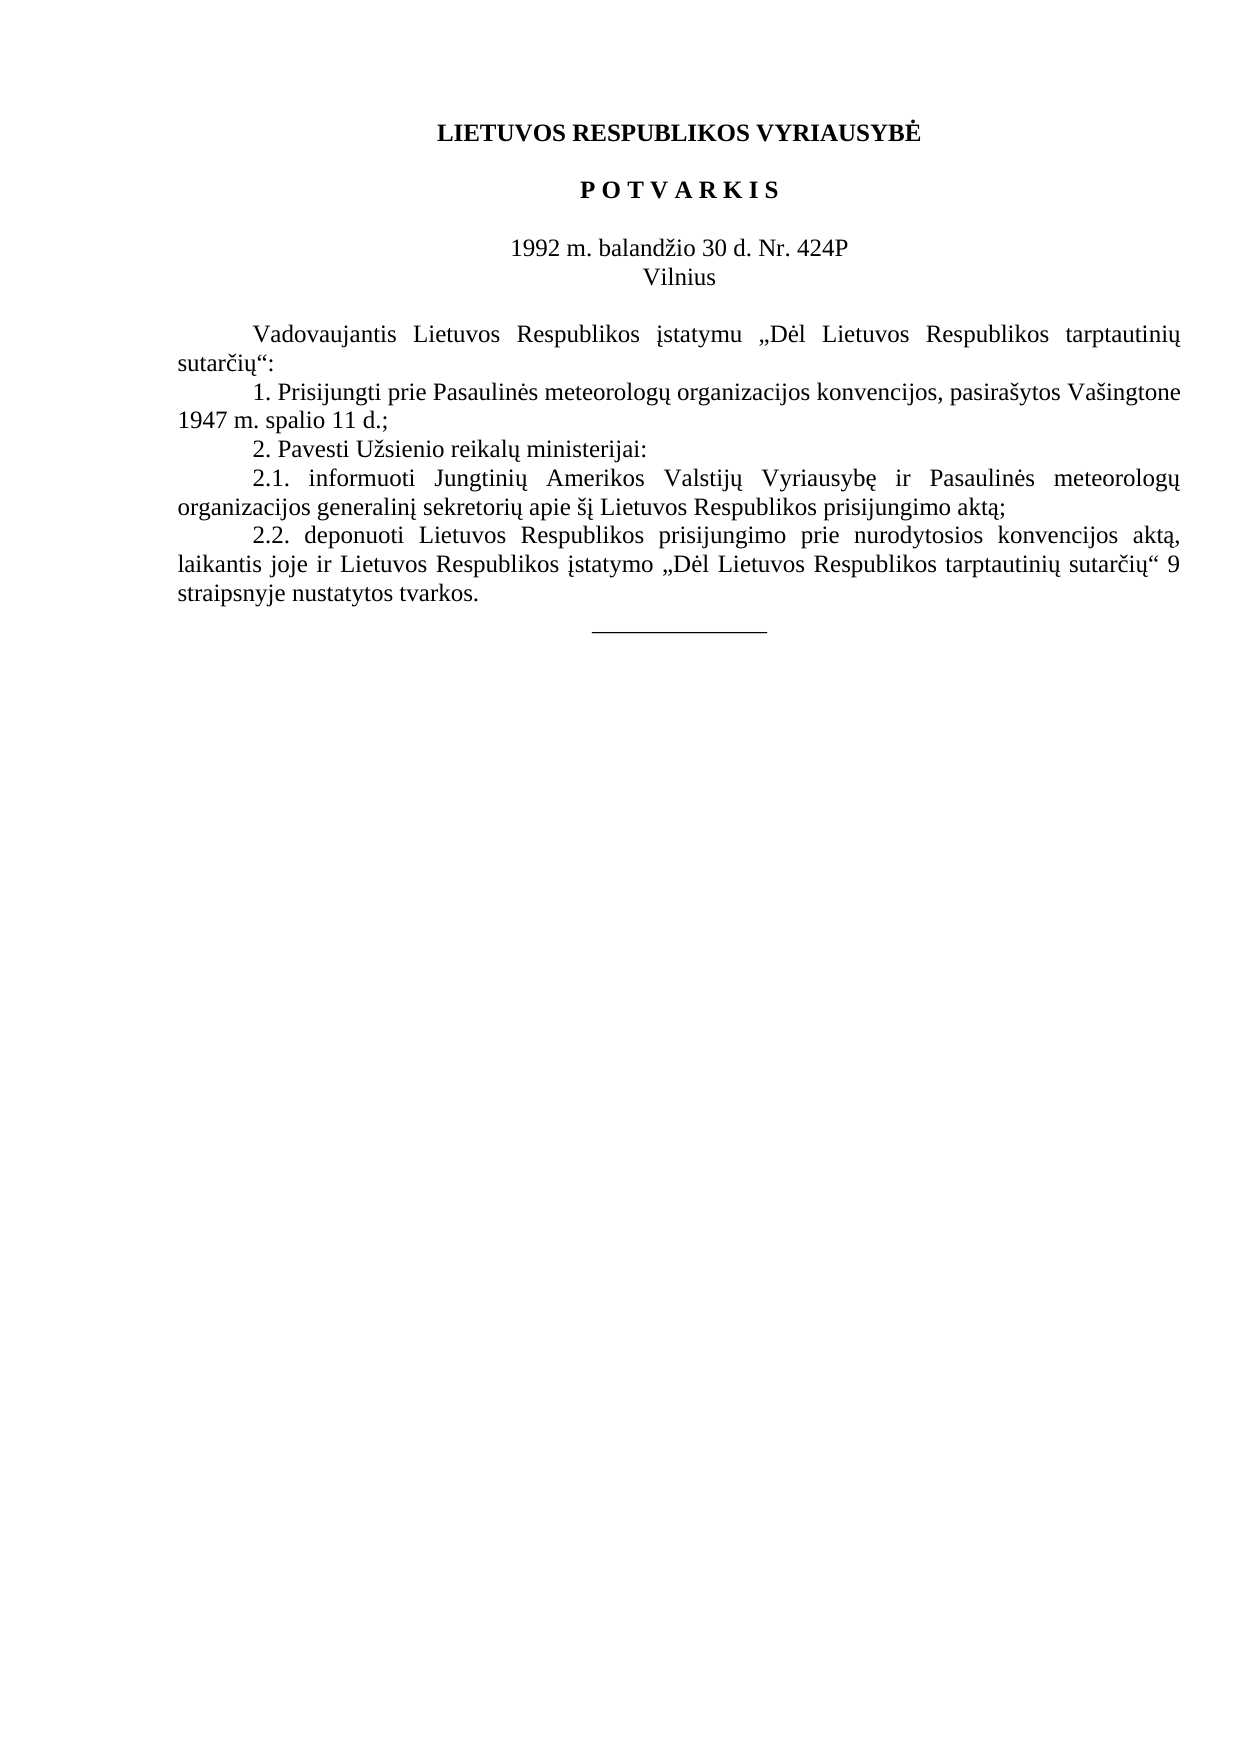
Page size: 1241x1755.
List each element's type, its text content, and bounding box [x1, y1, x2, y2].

text Vilnius [177, 262, 1181, 291]
text Vadovaujantis Lietuvos Respublikos įstatymu „Dėl Lietuvos Respublikos tarptautinių sutarčių“: [177, 319, 1181, 377]
text 1. Prisijungti prie Pasaulinės meteorologų organizacijos konvencijos, pasirašytos Vašingtone 1947 m. spalio 11 d.; [177, 377, 1181, 434]
text ______________ [177, 607, 1181, 636]
text 2.2. deponuoti Lietuvos Respublikos prisijungimo prie nurodytosios konvencijos aktą, laikantis joje ir Lietuvos Respublikos įstatymo „Dėl Lietuvos Respublikos tarptautinių sutarčių“ 9 straipsnyje nustatytos tvarkos. [177, 521, 1181, 607]
text P O T V A R K I S [177, 176, 1181, 204]
text 2. Pavesti Užsienio reikalų ministerijai: [177, 434, 1181, 463]
text LIETUVOS RESPUBLIKOS VYRIAUSYBĖ [177, 118, 1181, 147]
text 1992 m. balandžio 30 d. Nr. 424P [177, 233, 1181, 262]
text 2.1. informuoti Jungtinių Amerikos Valstijų Vyriausybę ir Pasaulinės meteorologų organizacijos generalinį sekretorių apie šį Lietuvos Respublikos prisijungimo aktą; [177, 463, 1181, 521]
